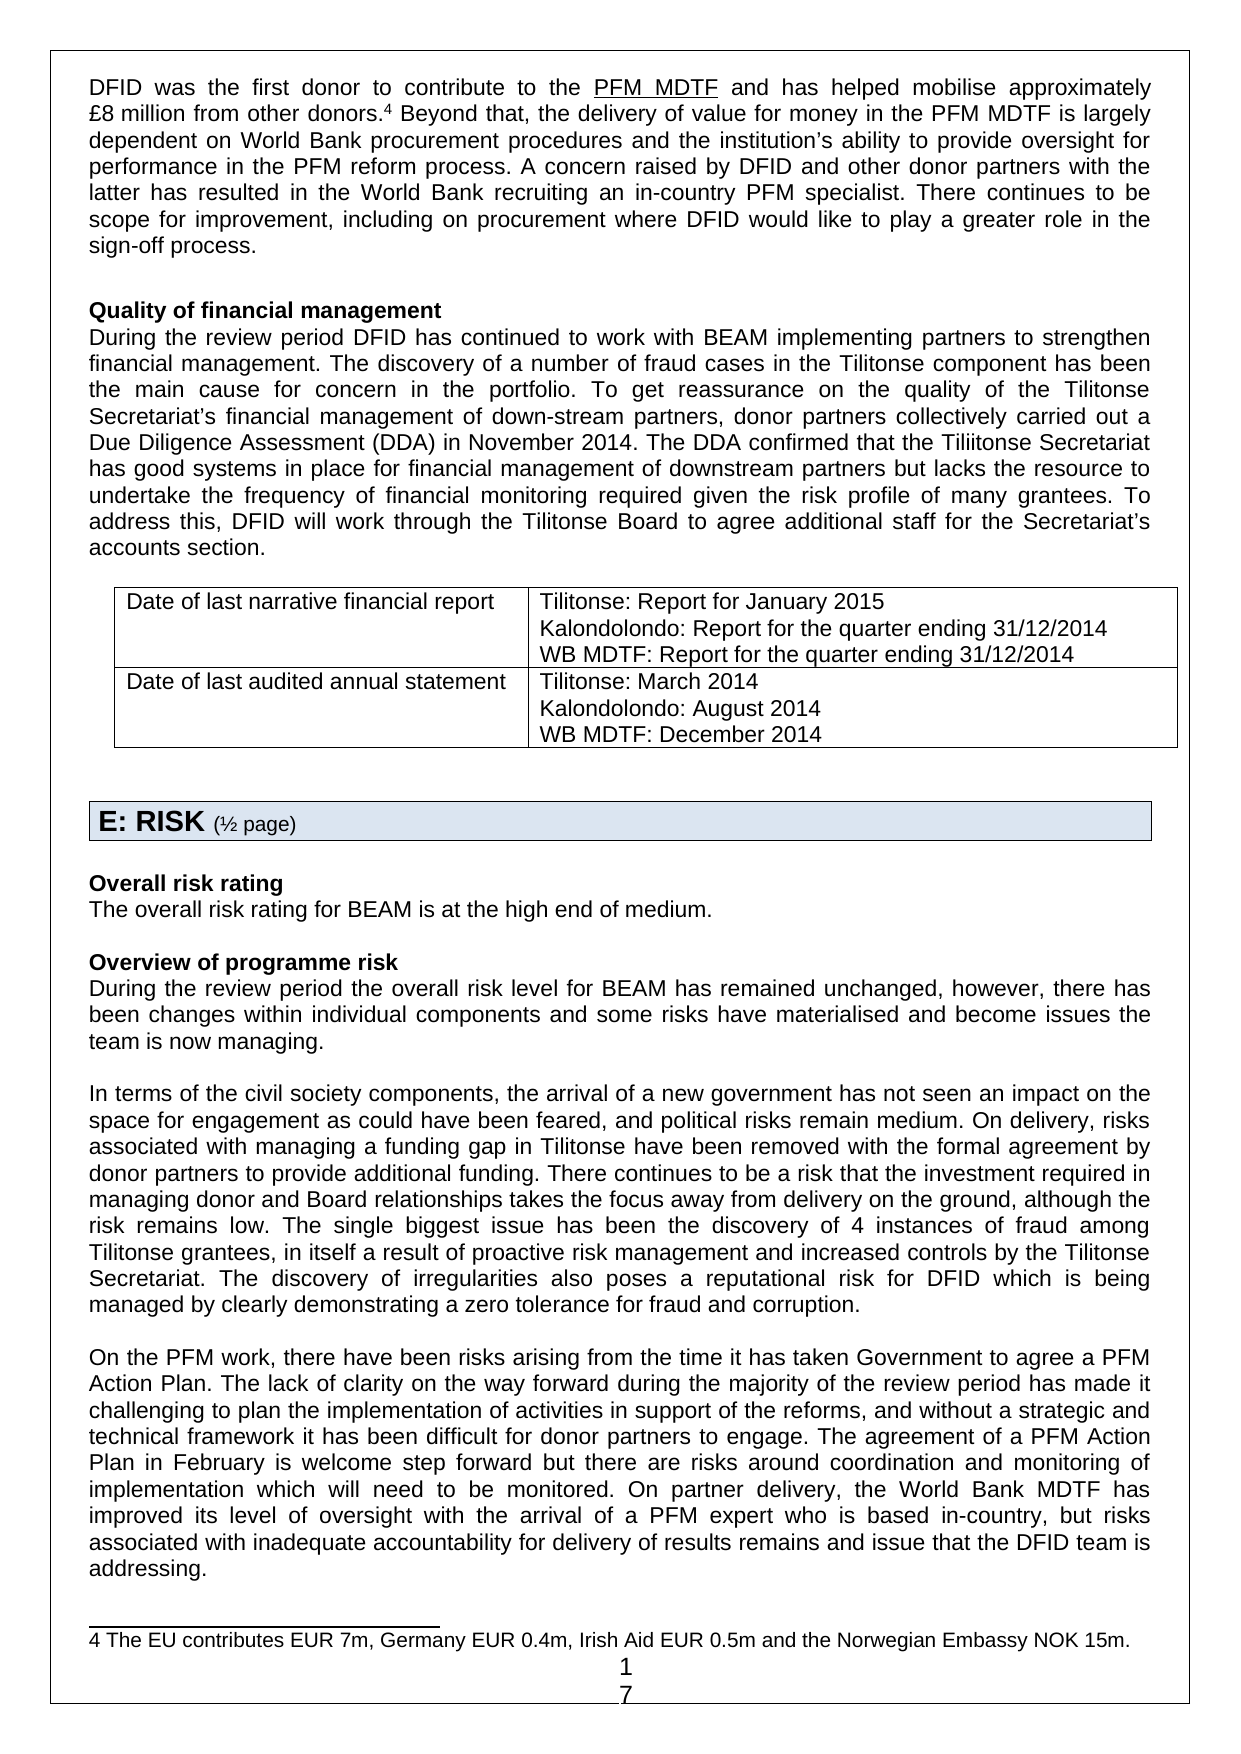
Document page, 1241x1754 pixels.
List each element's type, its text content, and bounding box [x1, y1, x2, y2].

text Overall risk rating [89, 869, 1152, 896]
text DFID was the first donor to contribute to the PFM MDTF and has helped mobilise approximately £8 million from other donors. Beyond that, the delivery of value for money in the PFM MDTF is largely dependent on World Bank procurement procedures and the institution’s ability to provide oversight for performance in the PFM reform process. A concern raised by DFID and other donor partners with the latter has resulted in the World Bank recruiting an in-country PFM specialist. There continues to be scope for improvement, including on procurement where DFID would like to play a greater role in the sign-off process. [89, 74, 1152, 258]
text In terms of the civil society components, the arrival of a new government has not seen an impact on the space for engagement as could have been feared, and political risks remain medium. On delivery, risks associated with managing a funding gap in Tilitonse have been removed with the formal agreement by donor partners to provide additional funding. There continues to be a risk that the investment required in managing donor and Board relationships takes the focus away from delivery on the ground, although the risk remains low. The single biggest issue has been the discovery of 4 instances of fraud among Tilitonse grantees, in itself a result of proactive risk management and increased controls by the Tilitonse Secretariat. The discovery of irregularities also poses a reputational risk for DFID which is being managed by clearly demonstrating a zero tolerance for fraud and corruption. [89, 1080, 1152, 1318]
text The EU contributes EUR 7m, Germany EUR 0.4m, Irish Aid EUR 0.5m and the Norwegian Embassy NOK 15m. [89, 1627, 1152, 1651]
text Quality of financial management [89, 297, 1152, 323]
text On the PFM work, there have been risks arising from the time it has taken Government to agree a PFM Action Plan. The lack of clarity on the way forward during the majority of the review period has made it challenging to plan the implementation of activities in support of the reforms, and without a strategic and technical framework it has been difficult for donor partners to engage. The agreement of a PFM Action Plan in February is welcome step forward but there are risks around coordination and monitoring of implementation which will need to be monitored. On partner delivery, the World Bank MDTF has improved its level of oversight with the arrival of a PFM expert who is based in-country, but risks associated with inadequate accountability for delivery of results remains and issue that the DFID team is addressing. [89, 1344, 1152, 1581]
text During the review period the overall risk level for BEAM has remained unchanged, however, there has been changes within individual components and some risks have materialised and become issues the team is now managing. [89, 975, 1152, 1054]
text Overview of programme risk [89, 949, 1152, 975]
text E: RISK (½ page) [90, 802, 1151, 840]
table_header Date of last narrative financial report [115, 588, 528, 667]
text The overall risk rating for BEAM is at the high end of medium. [89, 896, 1152, 922]
text During the review period DFID has continued to work with BEAM implementing partners to strengthen financial management. The discovery of a number of fraud cases in the Tilitonse component has been the main cause for concern in the portfolio. To get reassurance on the quality of the Tilitonse Secretariat’s financial management of down-stream partners, donor partners collectively carried out a Due Diligence Assessment (DDA) in November 2014. The DDA confirmed that the Tiliitonse Secretariat has good systems in place for financial management of downstream partners but lacks the resource to undertake the frequency of financial monitoring required given the risk profile of many grantees. To address this, DFID will work through the Tilitonse Board to agree additional staff for the Secretariat’s accounts section. [89, 323, 1152, 561]
table_header Tilitonse: Report for January 2015 Kalondolondo: Report for the quarter ending 31/12/2014 WB MDTF: Report for the quarter ending 31/12/2014 [529, 588, 1177, 667]
table_cell Tilitonse: March 2014 Kalondolondo: August 2014 WB MDTF: December 2014 [529, 668, 1177, 747]
table_cell Date of last audited annual statement [115, 668, 528, 747]
